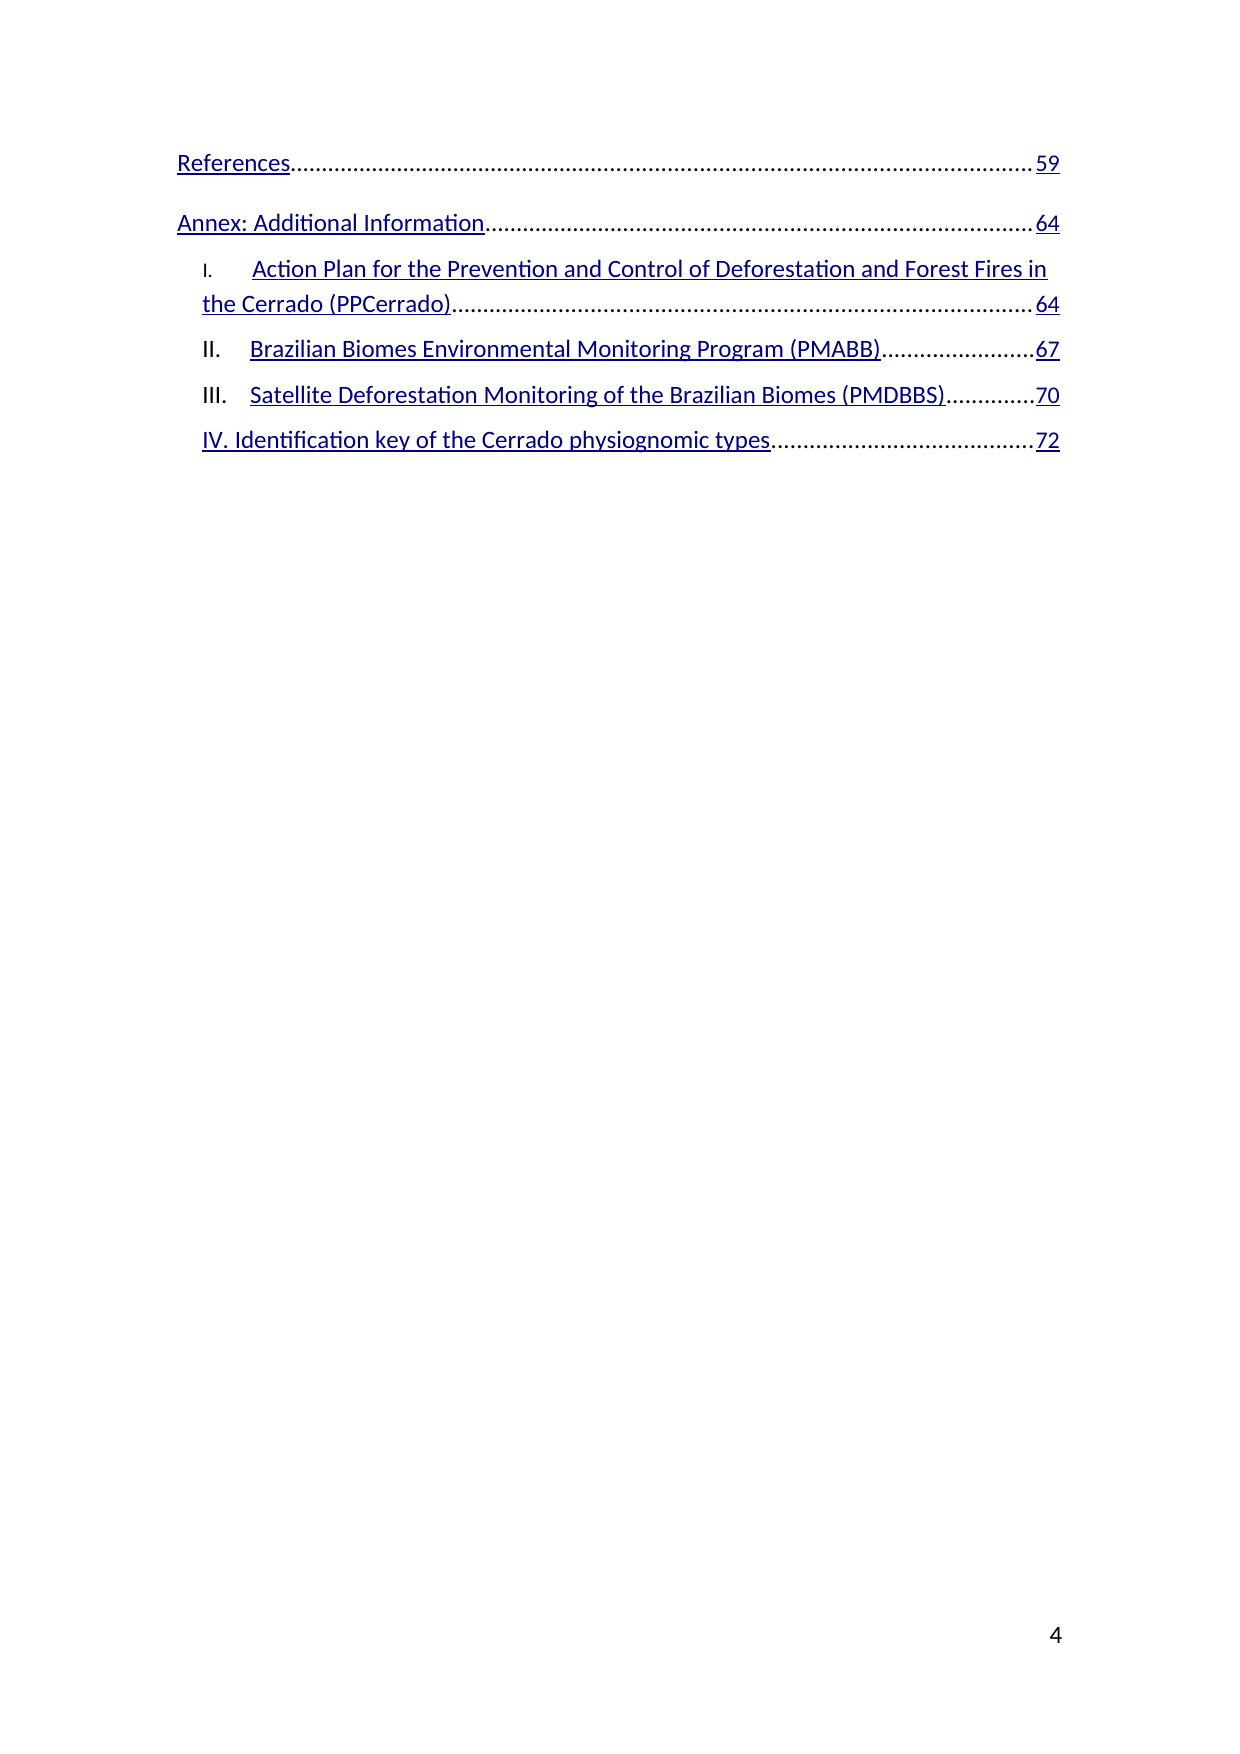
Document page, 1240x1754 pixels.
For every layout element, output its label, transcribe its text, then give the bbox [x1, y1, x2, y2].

text Annex: Additional Information 64 [177, 207, 1089, 237]
text II. Brazilian Biomes Environmental Monitoring Program (PMABB) 67 [202, 333, 1089, 364]
text 4 [150, 1619, 1062, 1649]
text References 59 [177, 147, 1089, 177]
list Action Plan for the Prevention and Control of Deforestation and Forest Fires in [202, 253, 1089, 283]
text IV. Identification key of the Cerrado physiognomic types 72 [202, 424, 1089, 455]
text III. Satellite Deforestation Monitoring of the Brazilian Biomes (PMDBBS) 70 [202, 379, 1089, 409]
text the Cerrado (PPCerrado) 64 [202, 288, 1089, 318]
